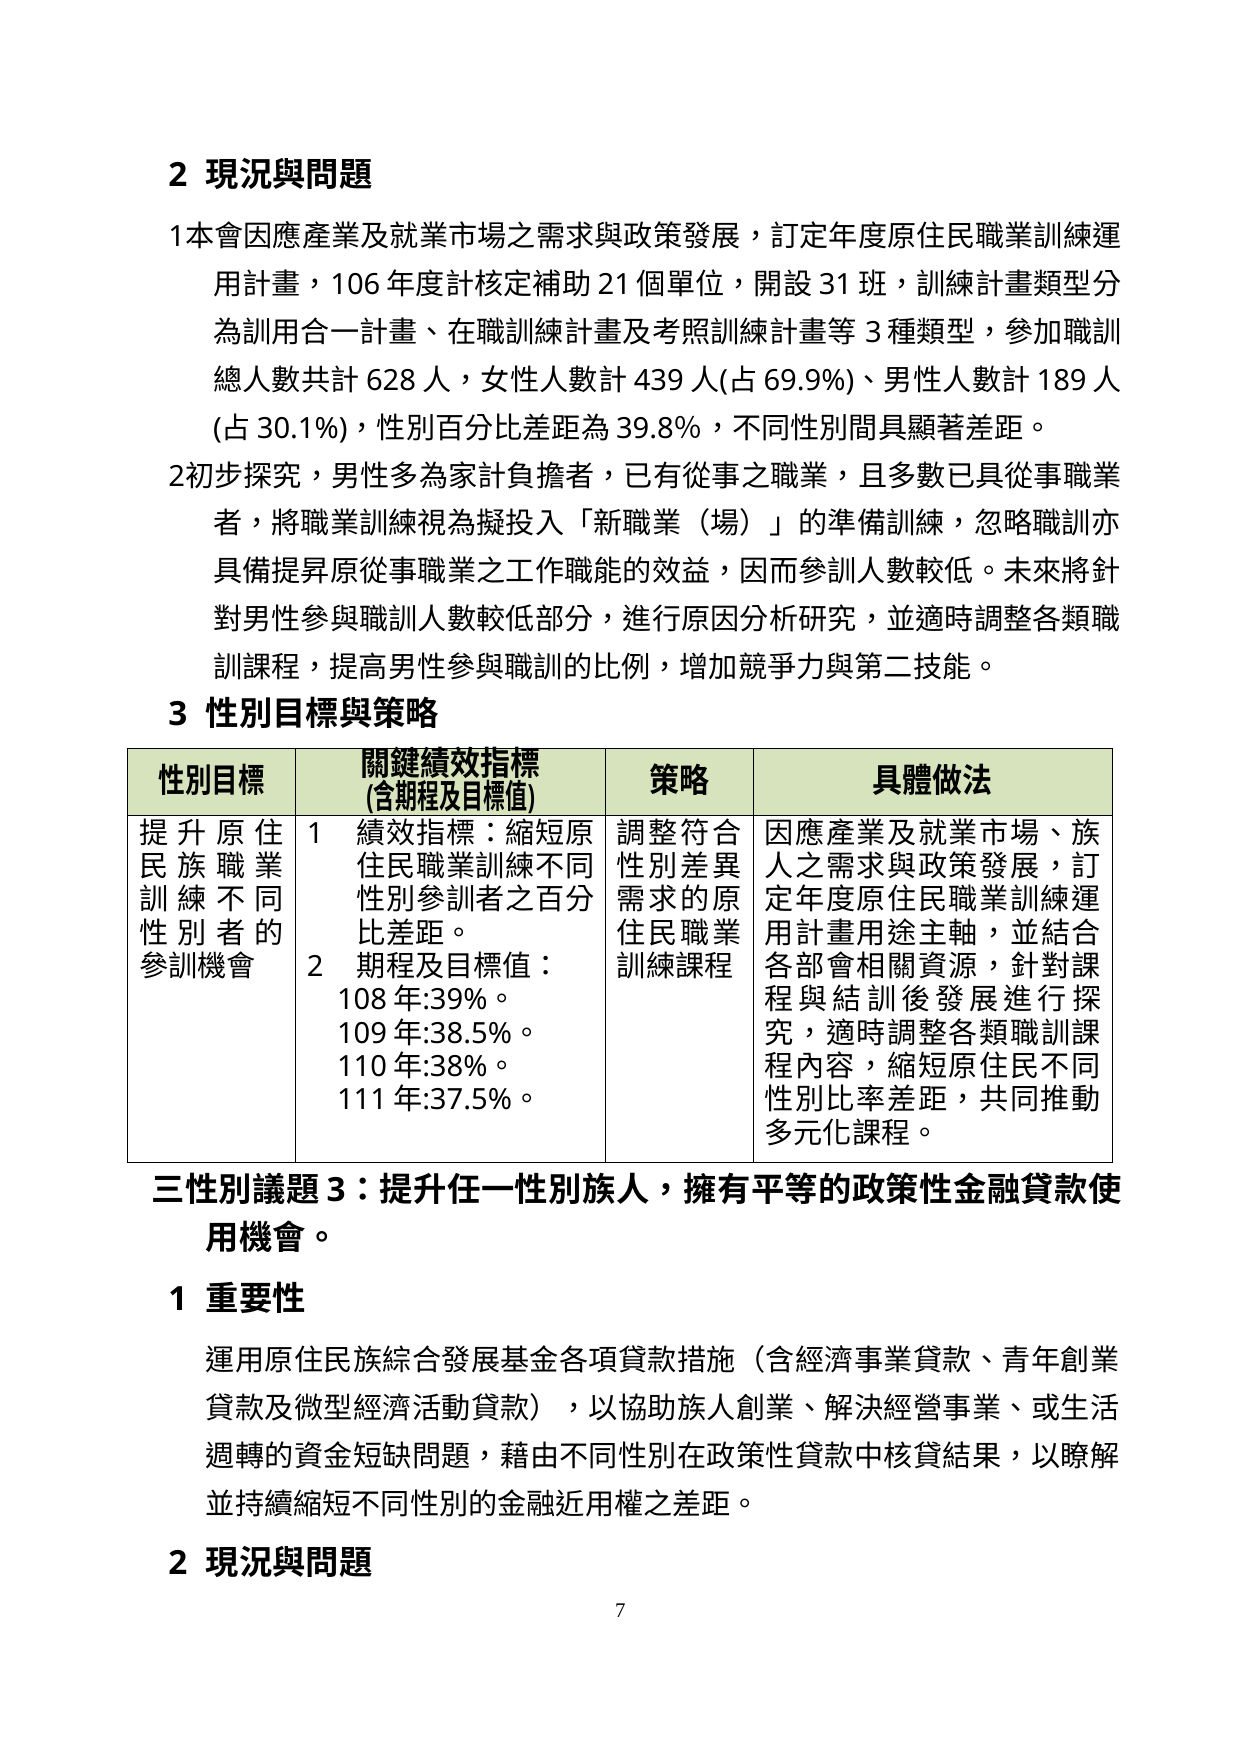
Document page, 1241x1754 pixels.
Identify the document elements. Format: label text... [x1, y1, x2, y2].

list 現況與問題 [168, 1536, 1122, 1584]
list 性別目標與策略 [168, 687, 1122, 735]
list 重要性 [168, 1272, 1122, 1319]
table_header 具體做法 [754, 749, 1112, 815]
table_header 性別目標 [128, 749, 295, 815]
text 運用原住民族綜合發展基金各項貸款措施（含經濟事業貸款、青年創業貸款及微型經濟活動貸款），以協助族人創業、解決經營事業、或生活週轉的資金短缺問題，藉由不同性別在政策性貸款中核貸結果，以瞭解並持續縮短不同性別的金融近用權之差距。 [206, 1332, 1122, 1524]
list 現況與問題 [168, 148, 1122, 196]
table_cell 因應產業及就業市場、族人之需求與政策發展，訂定年度原住民職業訓練運用計畫用途主軸，並結合各部會相關資源，針對課程與結訓後發展進行探究，適時調整各類職訓課程內容，縮短原住民不同性別比率差距，共同推動多元化課程。 [754, 816, 1112, 1162]
list 性別議題3：提升任一性別族人，擁有平等的政策性金融貸款使用機會。 [168, 1163, 1122, 1259]
table_cell 調整符合性別差異需求的原住民職業訓練課程 [606, 816, 753, 1162]
list 本會因應產業及就業市場之需求與政策發展，訂定年度原住民職業訓練運用計畫，106年度計核定補助21個單位，開設31班，訓練計畫類型分為訓用合一計畫、在職訓練計畫及考照訓練計畫等3種類型，參加職訓總人數共計628人，女性人數計439人(占69.9%)、男性人數計189人(占30.1%)，性別百分比差距為39.8％，不同性別間具顯著差距。 [168, 208, 1122, 448]
table_cell 提升原住民族職業訓練不同性別者的參訓機會 [128, 816, 295, 1162]
table_cell 績效指標：縮短原住民職業訓練不同性別參訓者之百分比差距。 期程及目標值： 108年:39%。 109年:38.5%。 110年:38%。 111年:37.5%。 [296, 816, 605, 1162]
list 初步探究，男性多為家計負擔者，已有從事之職業，且多數已具從事職業者，將職業訓練視為擬投入「新職業（場）」的準備訓練，忽略職訓亦具備提昇原從事職業之工作職能的效益，因而參訓人數較低。未來將針對男性參與職訓人數較低部分，進行原因分析研究，並適時調整各類職訓課程，提高男性參與職訓的比例，增加競爭力與第二技能。 [168, 448, 1122, 687]
table_header 關鍵績效指標 (含期程及目標值) [296, 749, 605, 815]
table_header 策略 [606, 749, 753, 815]
